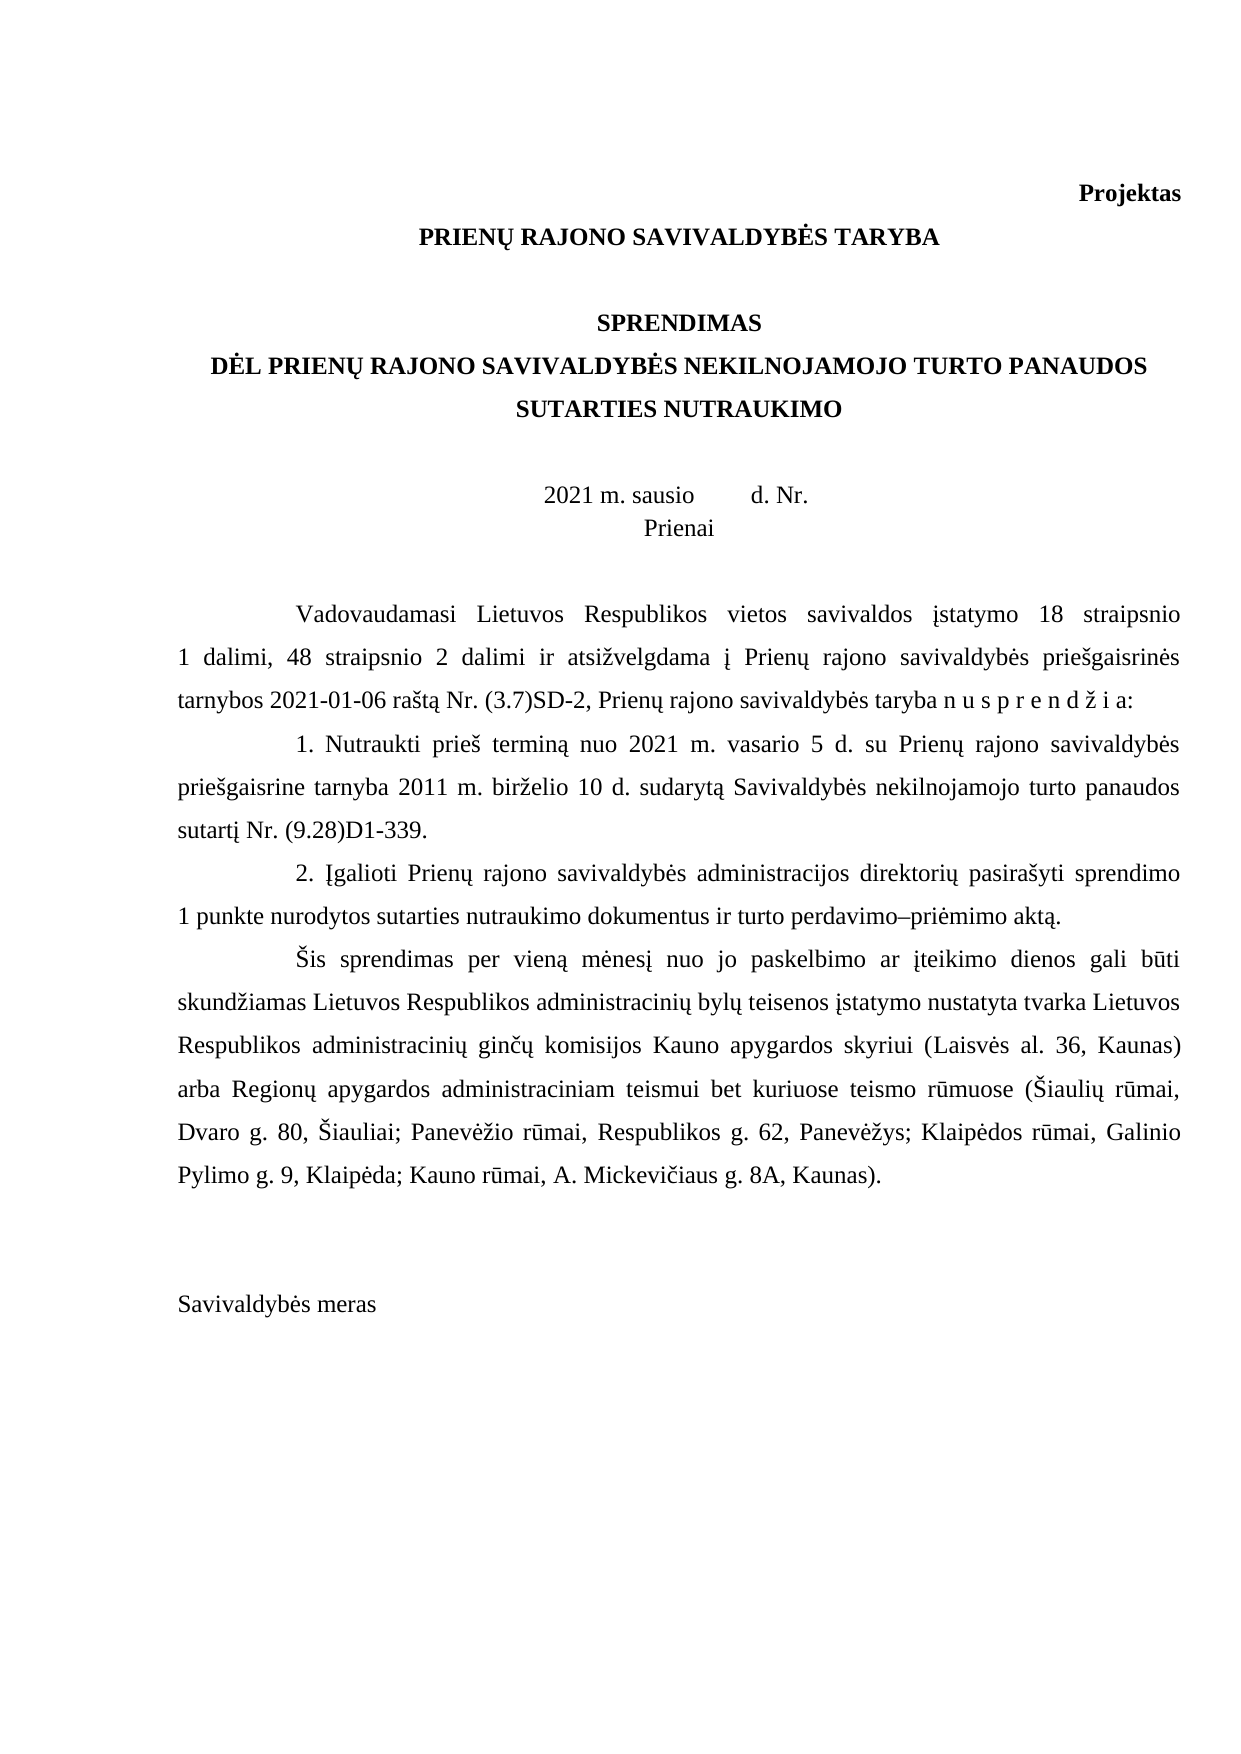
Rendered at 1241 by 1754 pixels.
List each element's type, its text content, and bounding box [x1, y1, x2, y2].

text 2. Įgalioti Prienų rajono savivaldybės administracijos direktorių pasirašyti sprendimo 1 punkte nurodytos sutarties nutraukimo dokumentus ir turto perdavimo–priėmimo aktą. [177, 858, 1181, 930]
text PRIENŲ RAJONO savivaldybės TARYBA [177, 222, 1181, 250]
text Savivaldybės meras [177, 1289, 1181, 1318]
text Vadovaudamasi Lietuvos Respublikos vietos savivaldos įstatymo 18 straipsnio 1 dalimi, 48 straipsnio 2 dalimi ir atsižvelgdama į Prienų rajono savivaldybės priešgaisrinės tarnybos 2021-01-06 raštą Nr. (3.7)SD-2, Prienų rajono savivaldybės taryba n u s p r e n d ž i a: [177, 599, 1181, 714]
text SPRENDIMAS [177, 308, 1181, 337]
text Projektas [177, 178, 1181, 207]
text Šis sprendimas per vieną mėnesį nuo jo paskelbimo ar įteikimo dienos gali būti skundžiamas Lietuvos Respublikos administracinių bylų teisenos įstatymo nustatyta tvarka Lietuvos Respublikos administracinių ginčų komisijos Kauno apygardos skyriui (Laisvės al. 36, Kaunas) arba Regionų apygardos administraciniam teismui bet kuriuose teismo rūmuose (Šiaulių rūmai, Dvaro g. 80, Šiauliai; Panevėžio rūmai, Respublikos g. 62, Panevėžys; Klaipėdos rūmai, Galinio Pylimo g. 9, Klaipėda; Kauno rūmai, A. Mickevičiaus g. 8A, Kaunas). [177, 944, 1181, 1189]
text Prienai [177, 513, 1181, 542]
text 1. Nutraukti prieš terminą nuo 2021 m. vasario 5 d. su Prienų rajono savivaldybės priešgaisrine tarnyba 2011 m. birželio 10 d. sudarytą Savivaldybės nekilnojamojo turto panaudos sutartį Nr. (9.28)D1-339. [177, 729, 1181, 844]
text DĖL PRIENŲ RAJONO SAVIVALDYBĖS NEKILNOJAMOJO TURTO PANAUDOS SUTARTIES NUTRAUKIMO [177, 351, 1181, 423]
text 2021 m. sausio d. Nr. [177, 480, 1181, 509]
